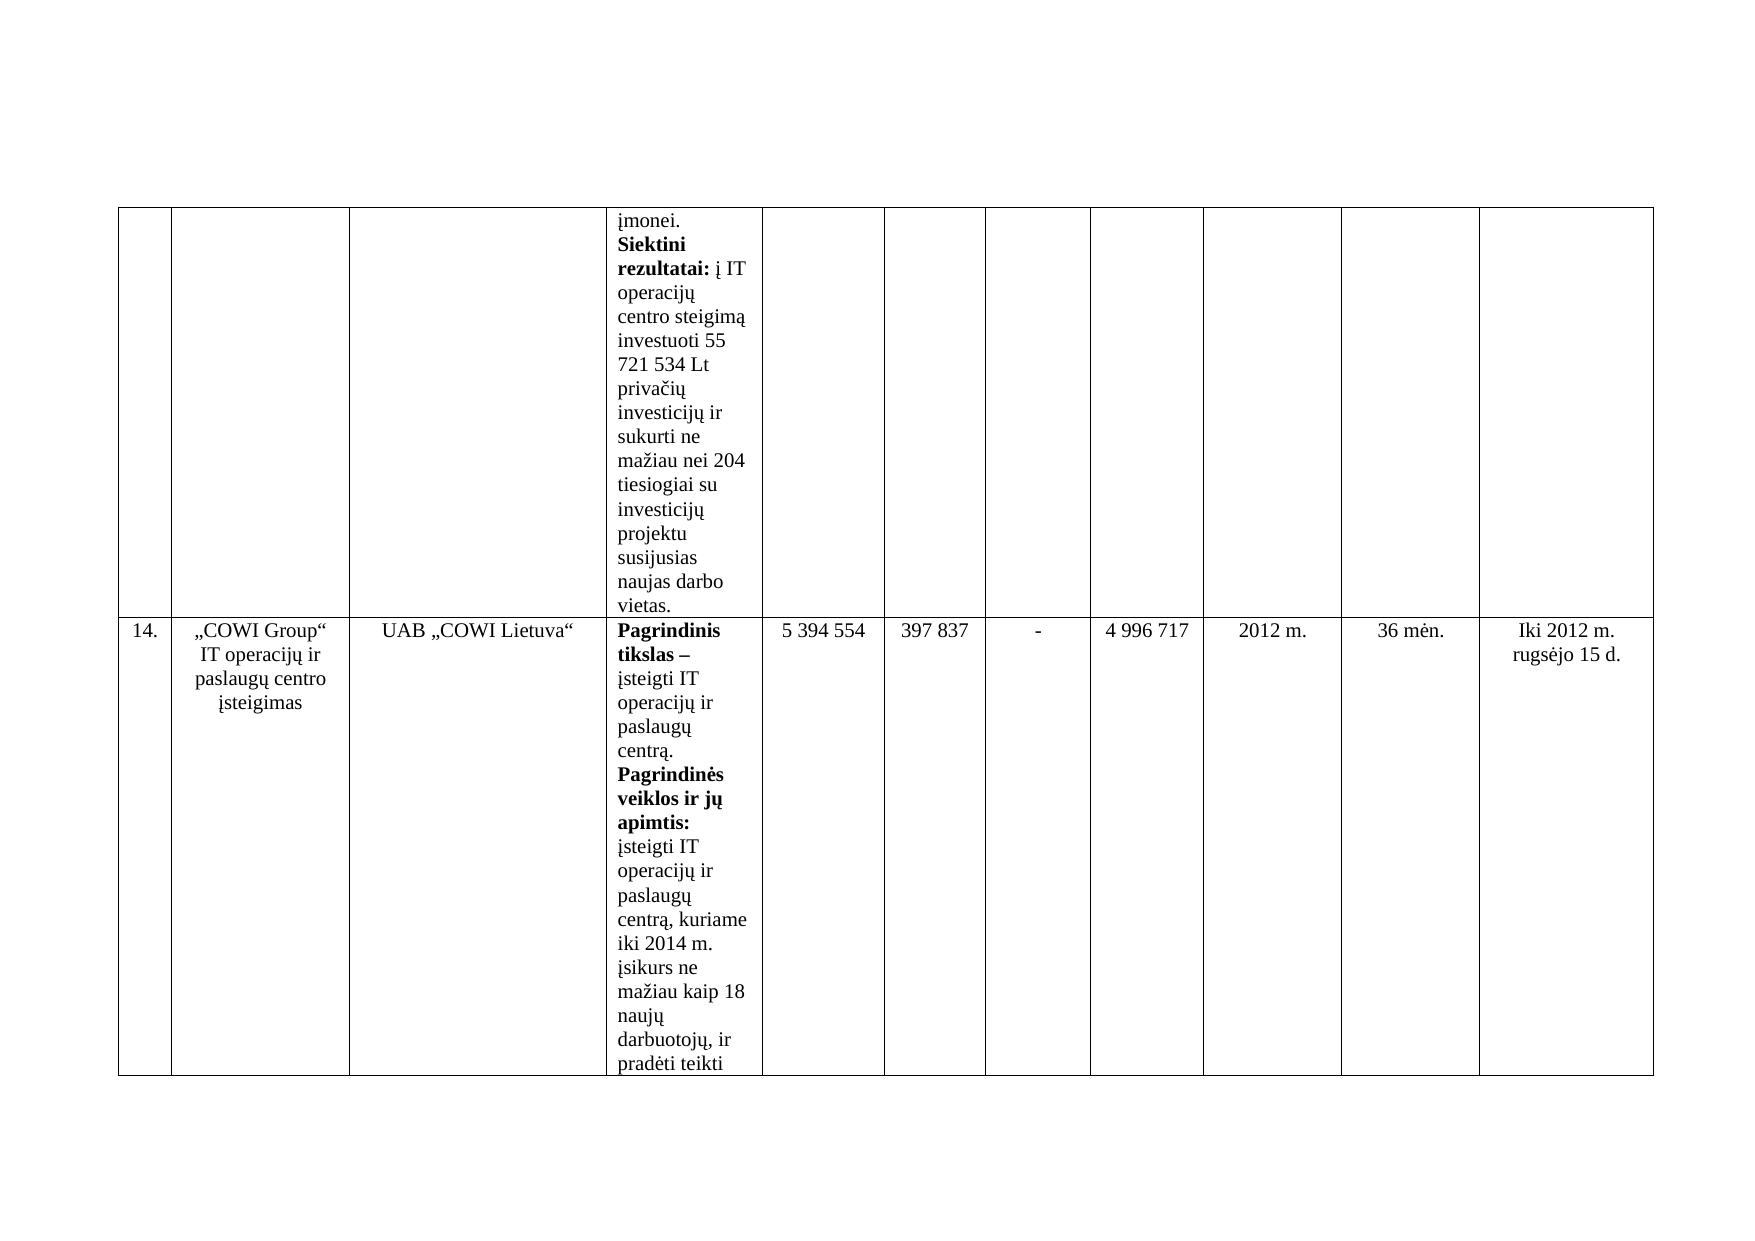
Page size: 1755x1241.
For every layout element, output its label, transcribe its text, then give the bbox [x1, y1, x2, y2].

table_cell 5 394 554 [763, 618, 884, 1075]
table_cell 36 mėn. [1342, 618, 1479, 1075]
table_cell [1480, 208, 1653, 617]
table_cell [1342, 208, 1479, 617]
table_cell UAB „COWI Lietuva“ [350, 618, 606, 1075]
table_cell [119, 208, 171, 617]
table_cell [172, 208, 349, 617]
table_cell [1091, 208, 1203, 617]
table_cell 14. [119, 618, 171, 1075]
table_cell - [986, 618, 1090, 1075]
table_cell Pagrindinis tikslas – įsteigti IT operacijų ir paslaugų centrą. Pagrindinės veiklos ir jų apimtis: įsteigti IT operacijų ir paslaugų centrą, kuriame iki 2014 m. įsikurs ne mažiau kaip 18 naujų darbuotojų, ir pradėti teikti [607, 618, 762, 1075]
table_cell 397 837 [885, 618, 985, 1075]
table_cell [1204, 208, 1341, 617]
table_cell Iki 2012 m. rugsėjo 15 d. [1480, 618, 1653, 1075]
table_cell 2012 m. [1204, 618, 1341, 1075]
table_cell - [986, 208, 1090, 617]
table_cell [350, 208, 606, 617]
table_cell [763, 208, 884, 617]
table_cell 4 996 717 [1091, 618, 1203, 1075]
table_cell „COWI Group“ IT operacijų ir paslaugų centro įsteigimas [172, 618, 349, 1075]
table_cell įmonei. Siektini rezultatai: į IT operacijų centro steigimą investuoti 55 721 534 Lt privačių investicijų ir sukurti ne mažiau nei 204 tiesiogiai su investicijų projektu susijusias naujas darbo vietas. [607, 208, 762, 617]
table_cell [885, 208, 985, 617]
